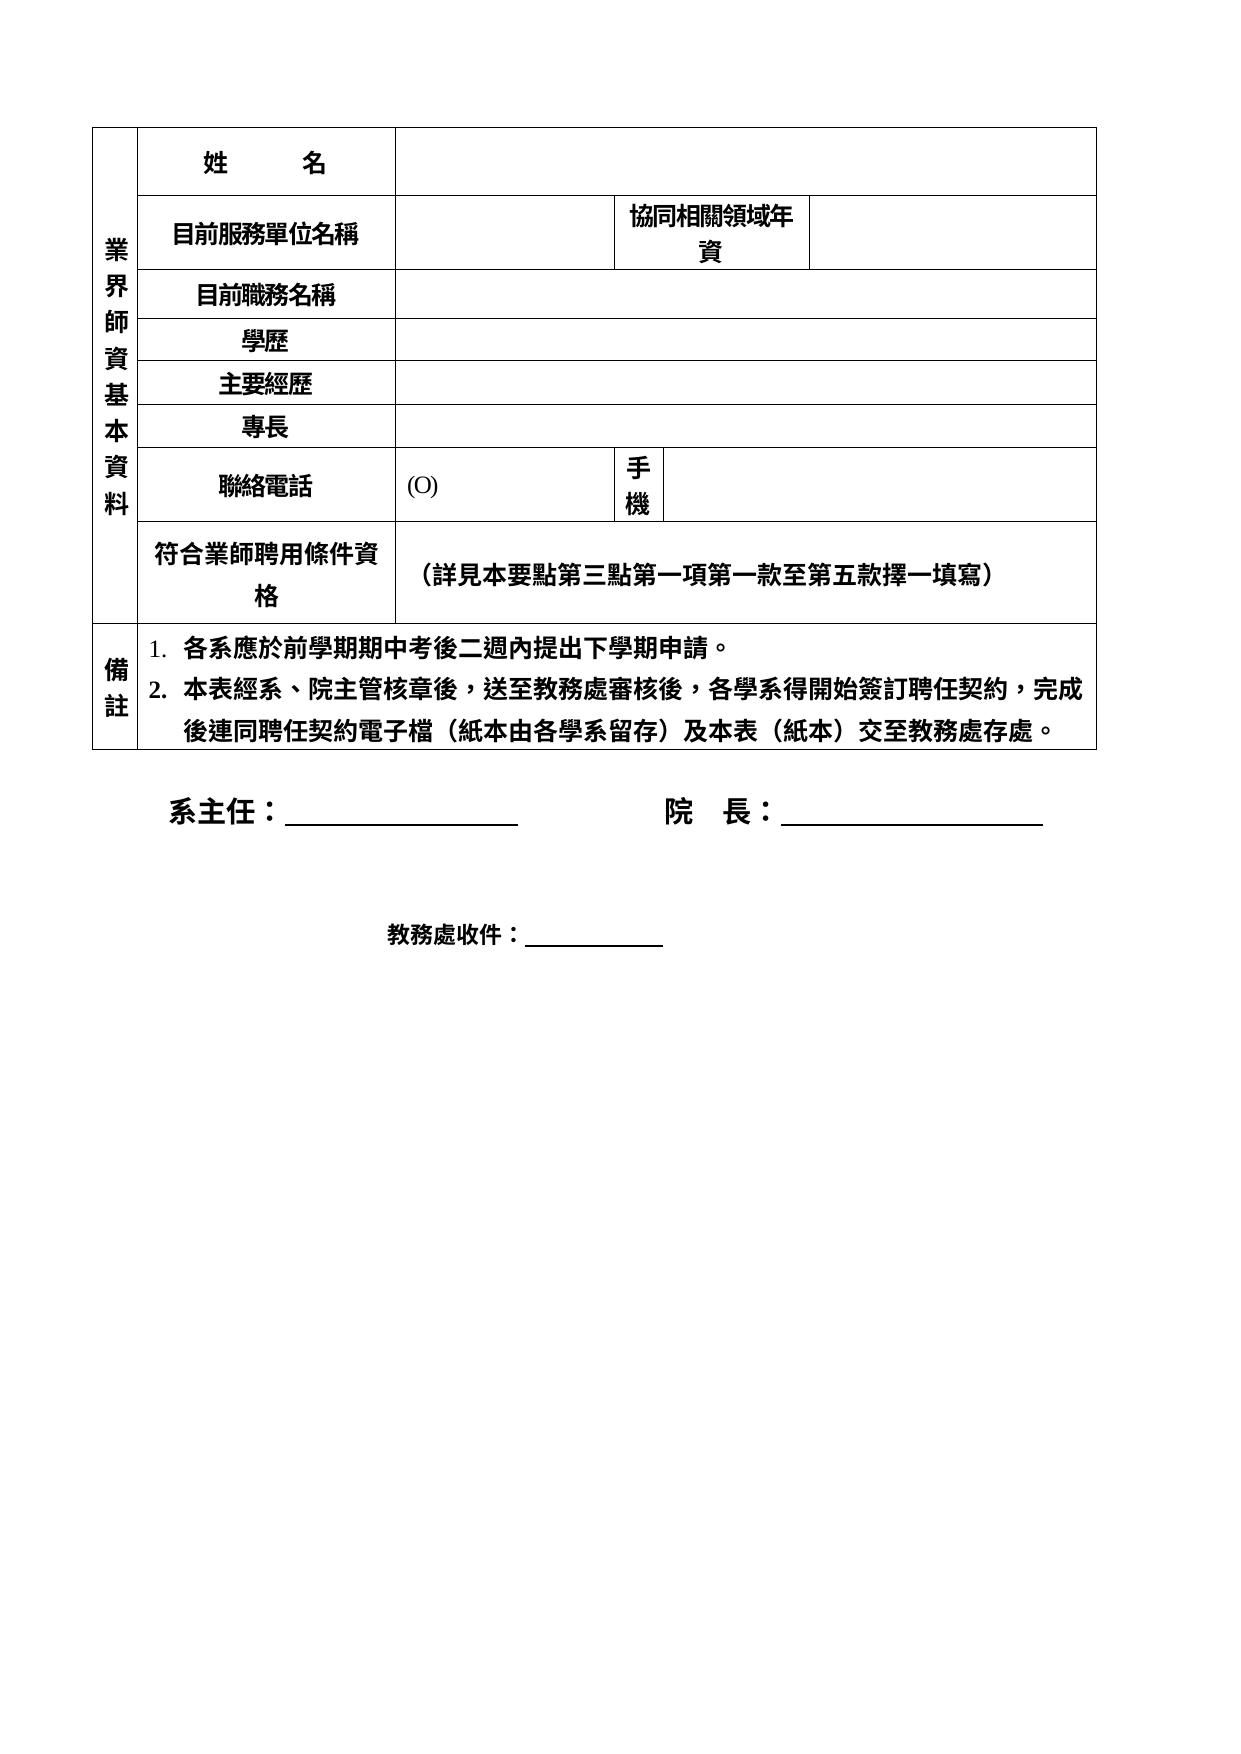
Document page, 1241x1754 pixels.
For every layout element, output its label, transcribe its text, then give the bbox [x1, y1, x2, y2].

text 系主任： 院 長： [118, 788, 1122, 831]
table_cell 學歷 [138, 319, 395, 360]
table_cell 主要經歷 [138, 361, 395, 403]
table_cell [396, 361, 1096, 403]
table_cell 協同相關領域年資 [615, 196, 809, 268]
table_cell [396, 270, 1096, 318]
table_cell 姓 名 [138, 128, 395, 195]
table_cell [396, 128, 1096, 195]
table_cell （詳見本要點第三點第一項第一款至第五款擇一填寫） [396, 522, 1096, 623]
table_cell 各系應於前學期期中考後二週內提出下學期申請。 本表經系、院主管核章後，送至教務處審核後，各學系得開始簽訂聘任契約，完成後連同聘任契約電子檔（紙本由各學系留存）及本表（紙本）交至教務處存處。 [138, 624, 1096, 749]
table_cell 備註 [93, 624, 137, 749]
table_cell 業界師資基本資料 [93, 128, 137, 623]
table_cell 聯絡電話 [138, 448, 395, 521]
table_cell (O) [396, 448, 614, 521]
table_cell 目前職務名稱 [138, 270, 395, 318]
table_cell [810, 196, 1096, 268]
table_cell 符合業師聘用條件資格 [138, 522, 395, 623]
table_cell 手機 [615, 448, 663, 521]
text 教務處收件： [118, 917, 1122, 950]
table_cell [396, 196, 614, 268]
table_cell [664, 448, 1096, 521]
table_cell [396, 319, 1096, 360]
table_cell [396, 405, 1096, 447]
table_cell 目前服務單位名稱 [138, 196, 395, 268]
table_cell 專長 [138, 405, 395, 447]
